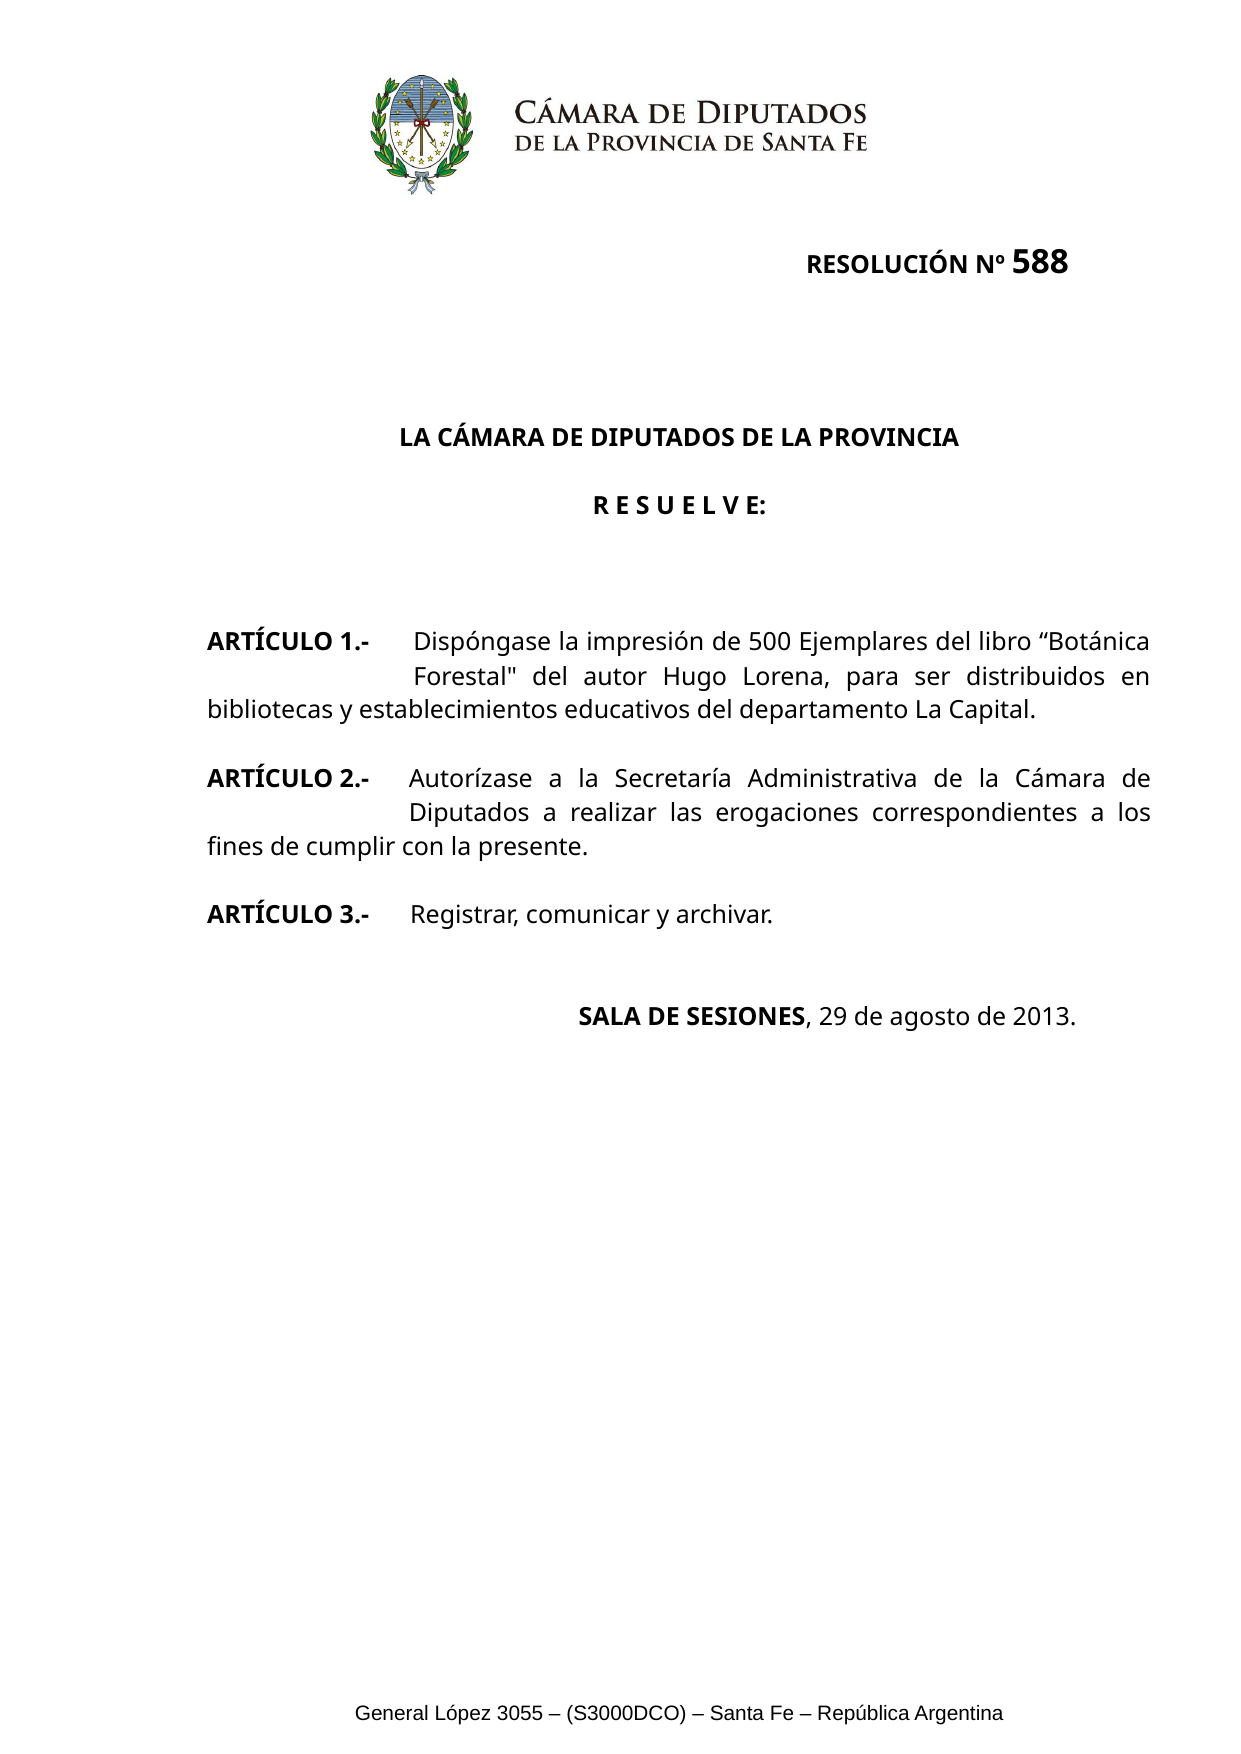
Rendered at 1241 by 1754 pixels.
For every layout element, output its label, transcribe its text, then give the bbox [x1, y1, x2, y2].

picture [370, 75, 867, 199]
text Registrar, comunicar y archivar. [410, 897, 1152, 931]
text RESOLUCIÓN Nº 588 [649, 238, 1152, 283]
text SALA DE SESIONES, 29 de agosto de 2013. [502, 999, 1152, 1033]
table_header ARTÍCULO 3.- [207, 897, 410, 947]
text Dispóngase la impresión de 500 Ejemplares del libro “Botánica Forestal" del autor Hugo Lorena, para ser distribuidos en bibliotecas y establecimientos educativos del departamento La Capital. [207, 624, 1152, 726]
text Autorízase a la Secretaría Administrativa de la Cámara de Diputados a realizar las erogaciones correspondientes a los ﬁnes de cumplir con la presente. [207, 760, 1152, 862]
text R E S U E L V E: [207, 488, 1152, 522]
table_header ARTÍCULO 2.- [207, 760, 408, 811]
text LA CÁMARA DE DIPUTADOS DE LA PROVINCIA [207, 420, 1152, 454]
table_header ARTÍCULO 1.- [207, 624, 413, 674]
